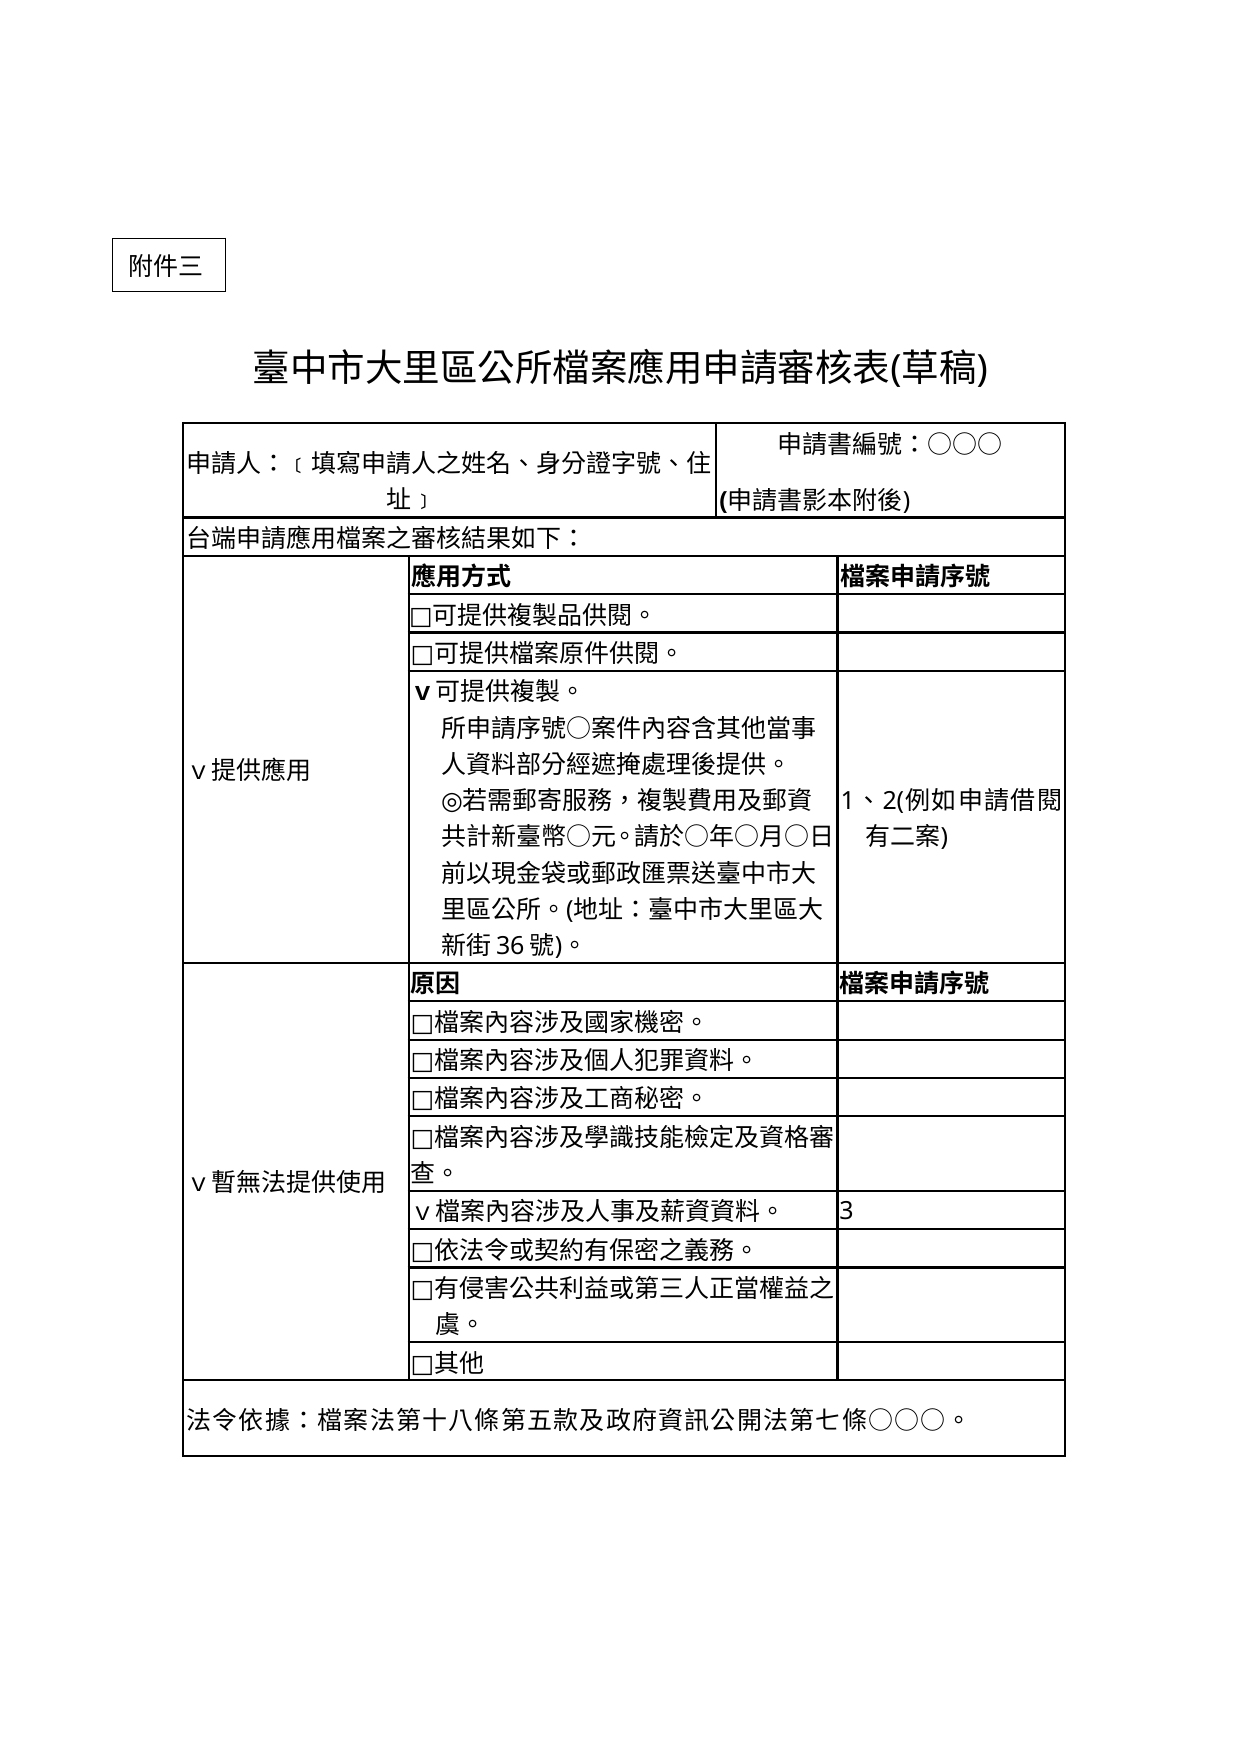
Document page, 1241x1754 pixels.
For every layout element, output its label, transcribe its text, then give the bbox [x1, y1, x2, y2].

text 附件三 [129, 247, 209, 283]
table_cell 應用方式 [410, 557, 836, 593]
table_cell □有侵害公共利益或第三人正當權益之虞。 [410, 1269, 836, 1341]
table_cell [839, 1002, 1064, 1038]
table_cell [839, 1269, 1064, 1341]
table_cell □可提供複製品供閱。 [410, 595, 836, 631]
table_cell [839, 1343, 1064, 1379]
table_cell □檔案內容涉及學識技能檢定及資格審查。 [410, 1117, 836, 1190]
table_cell 1、2(例如申請借閱有二案) [839, 672, 1064, 962]
table_cell 法令依據：檔案法第十八條第五款及政府資訊公開法第七條○○○。 [184, 1381, 1064, 1455]
table_cell □檔案內容涉及個人犯罪資料。 [410, 1041, 836, 1077]
table_cell 檔案申請序號 [839, 557, 1064, 593]
table_cell [839, 634, 1064, 670]
table_cell [839, 1041, 1064, 1077]
table_cell [839, 1079, 1064, 1115]
table_cell □可提供檔案原件供閱。 [410, 634, 836, 670]
table_cell 台端申請應用檔案之審核結果如下： [184, 519, 1064, 555]
table_cell ｖ檔案內容涉及人事及薪資資料。 [410, 1192, 836, 1228]
table_header 申請書編號：○○○ (申請書影本附後) [717, 424, 1064, 516]
table_cell [839, 595, 1064, 631]
table_header 申請人：﹝填寫申請人之姓名、身分證字號、住址﹞ [184, 424, 715, 516]
text 臺中市大里區公所檔案應用申請審核表(草稿) [187, 328, 1053, 403]
table_cell ｖ提供應用 [184, 557, 408, 962]
table_cell □檔案內容涉及國家機密。 [410, 1002, 836, 1038]
table_cell 3 [839, 1192, 1064, 1228]
table_cell 檔案申請序號 [839, 964, 1064, 1000]
table_cell □其他 [410, 1343, 836, 1379]
table_cell ｖ暫無法提供使用 [184, 964, 408, 1379]
table_cell ｖ可提供複製。 所申請序號○案件內容含其他當事人資料部分經遮掩處理後提供。 ◎若需郵寄服務，複製費用及郵資共計新臺幣○元。請於○年○月○日前以現金袋或郵政匯票送臺中市大里區公所。(地址：臺中市大里區大新街36號)。 [410, 672, 836, 962]
table_cell [839, 1230, 1064, 1266]
table_cell □檔案內容涉及工商秘密。 [410, 1079, 836, 1115]
table_cell □依法令或契約有保密之義務。 [410, 1230, 836, 1266]
table_cell 原因 [410, 964, 836, 1000]
table_cell [839, 1117, 1064, 1190]
